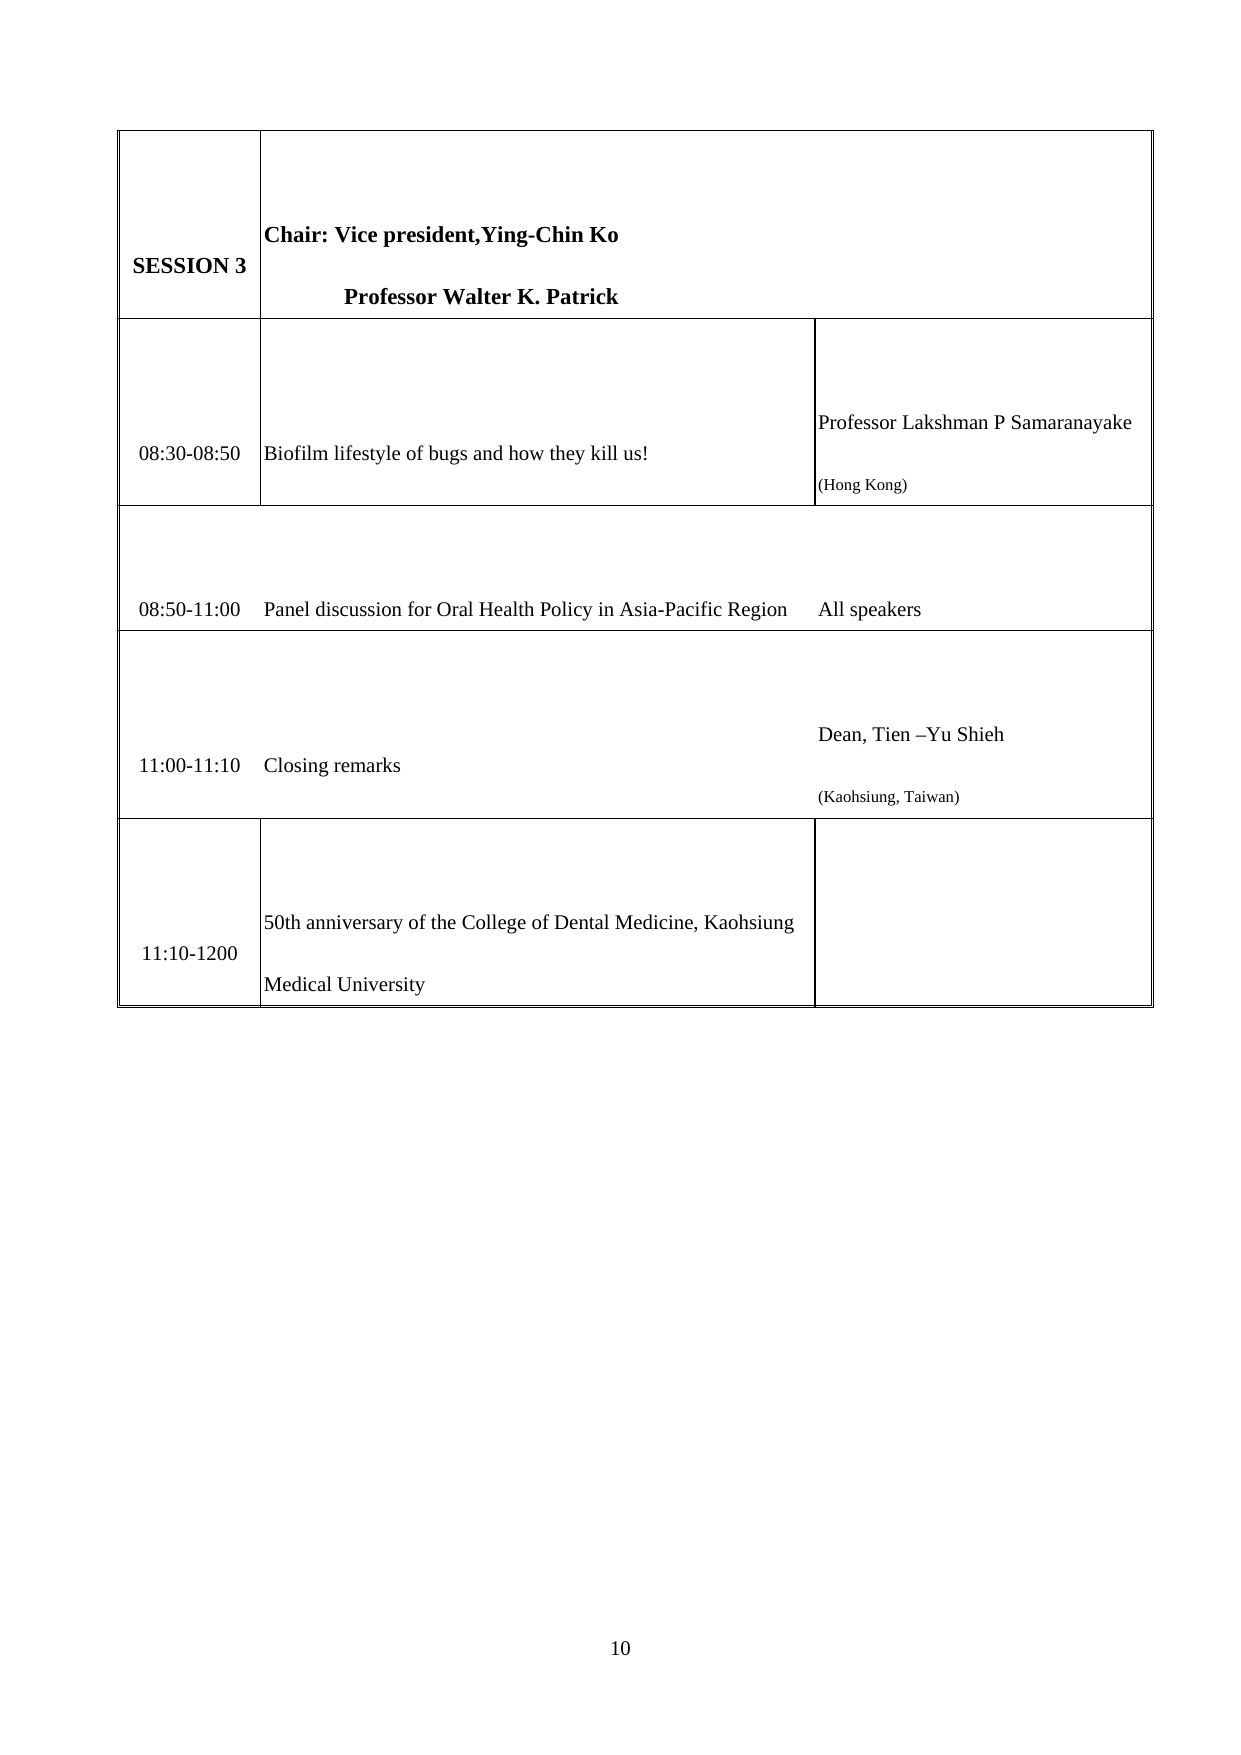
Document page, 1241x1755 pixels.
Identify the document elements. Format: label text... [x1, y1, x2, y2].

table_cell 11:00-11:10 [120, 631, 261, 817]
table_cell 08:30-08:50 [120, 319, 260, 505]
table_cell SESSION 3 [120, 131, 260, 317]
table_cell Biofilm lifestyle of bugs and how they kill us! [261, 319, 814, 505]
table_cell 11:10-1200 [120, 819, 260, 1005]
table_cell [816, 819, 1151, 1005]
table_cell 08:50-11:00 [120, 506, 261, 630]
table_cell Panel discussion for Oral Health Policy in Asia-Pacific Region [261, 506, 815, 630]
table_cell Dean, Tien –Yu Shieh (Kaohsiung, Taiwan) [815, 631, 1151, 817]
table_cell Professor Lakshman P Samaranayake (Hong Kong) [816, 319, 1151, 505]
table_cell All speakers [815, 506, 1151, 630]
table_cell Closing remarks [261, 631, 815, 817]
table_cell Chair: Vice president,Ying-Chin Ko Professor Walter K. Patrick [261, 131, 1151, 317]
table_cell 50th anniversary of the College of Dental Medicine, Kaohsiung Medical University [261, 819, 814, 1005]
